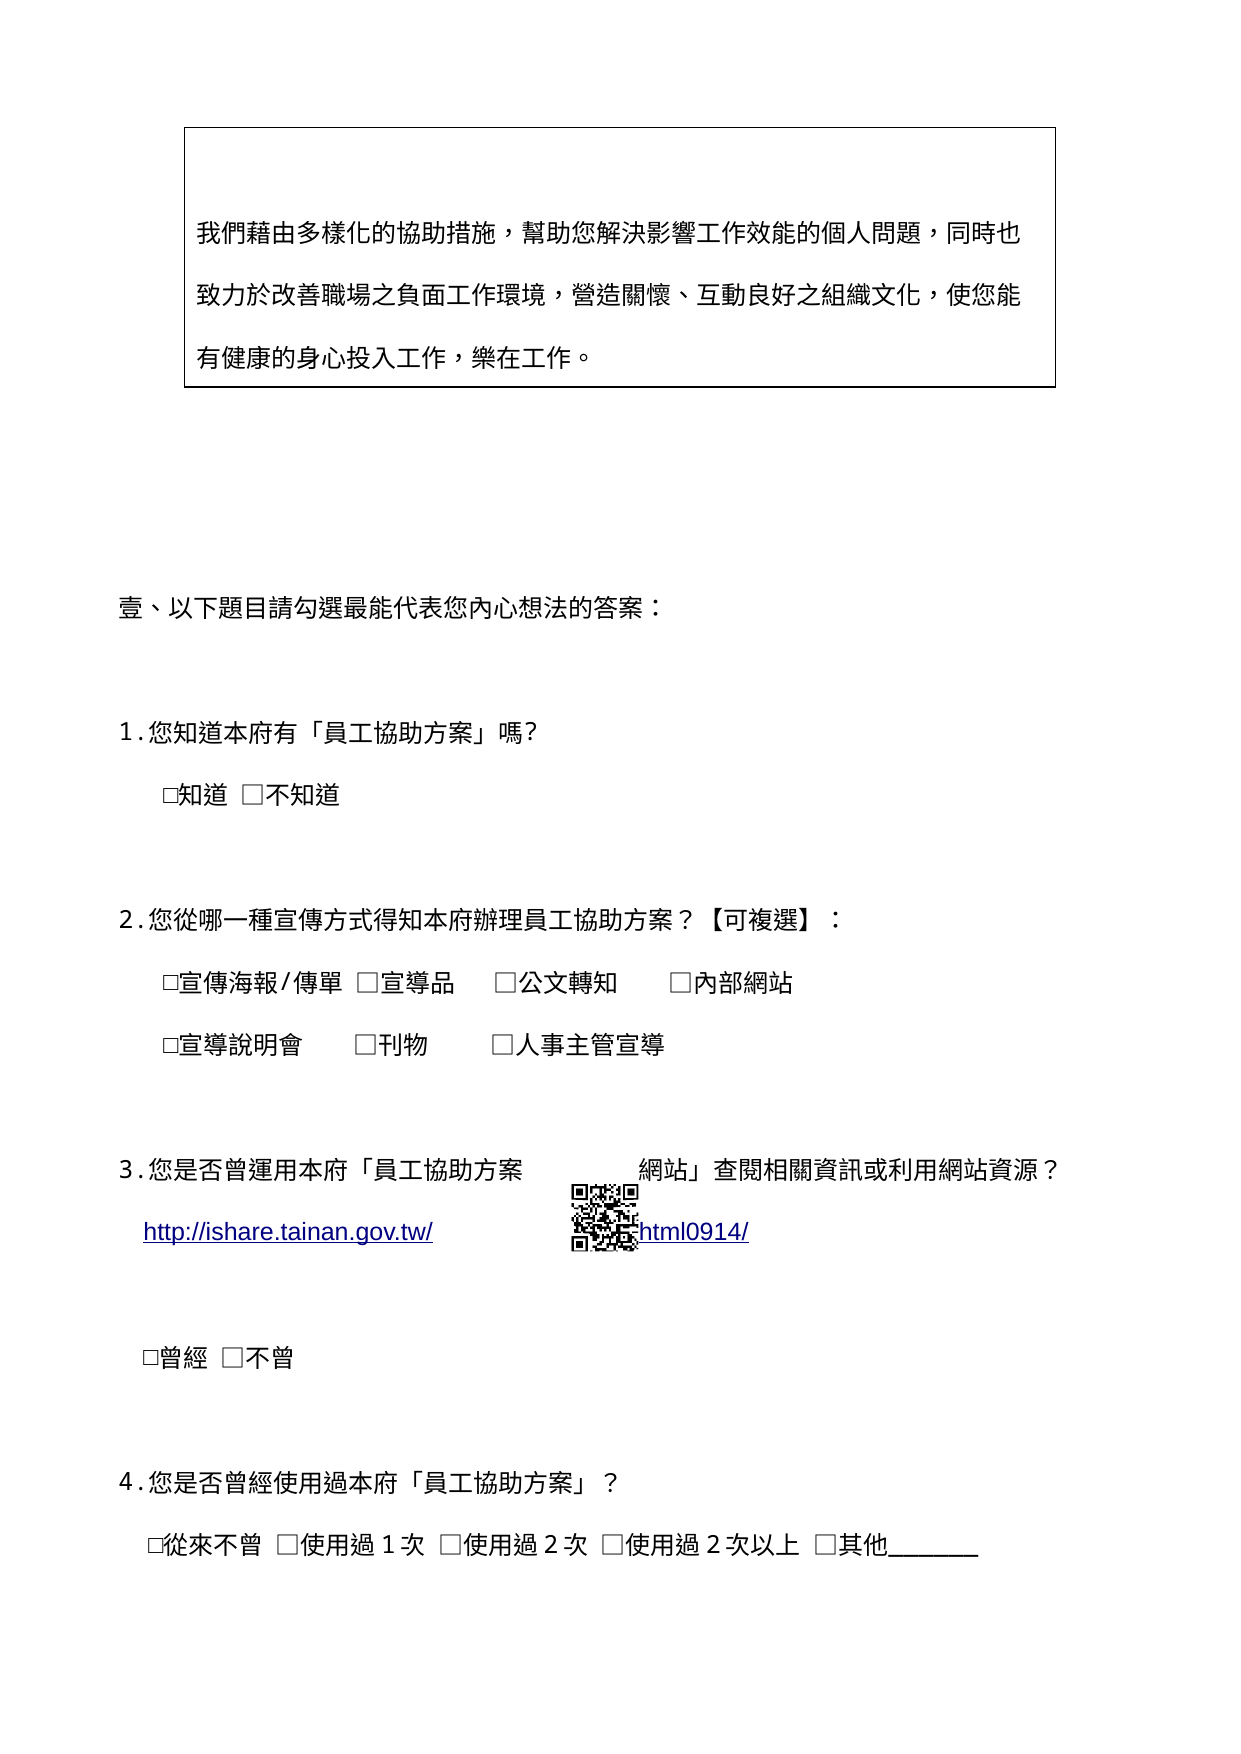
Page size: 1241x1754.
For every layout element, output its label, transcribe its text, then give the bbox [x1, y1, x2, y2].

text 2.您從哪一種宣傳方式得知本府辦理員工協助方案？【可複選】： □宣傳海報/傳單 □宣導品 □公文轉知 □內部網站 □宣導說明會 □刊物 □人事主管宣導 [118, 877, 1122, 1064]
text 壹、以下題目請勾選最能代表您內心想法的答案： [118, 564, 1122, 627]
table_header 我們藉由多樣化的協助措施，幫助您解決影響工作效能的個人問題，同時也致力於改善職場之負面工作環境，營造關懷、互動良好之組織文化，使您能有健康的身心投入工作，樂在工作。 [185, 128, 1055, 386]
text 3.您是否曾運用本府「員工協助方案網站」查閱相關資訊或利用網站資源？http://ishare.tainan.gov.tw/html0914/ □曾經 □不曾 [118, 1127, 1122, 1377]
text 4.您是否曾經使用過本府「員工協助方案」？ □從來不曾 □使用過1次 □使用過2次 □使用過2次以上 □其他______ [118, 1439, 1122, 1564]
text 1.您知道本府有「員工協助方案」嗎? □知道 □不知道 [118, 689, 1122, 814]
